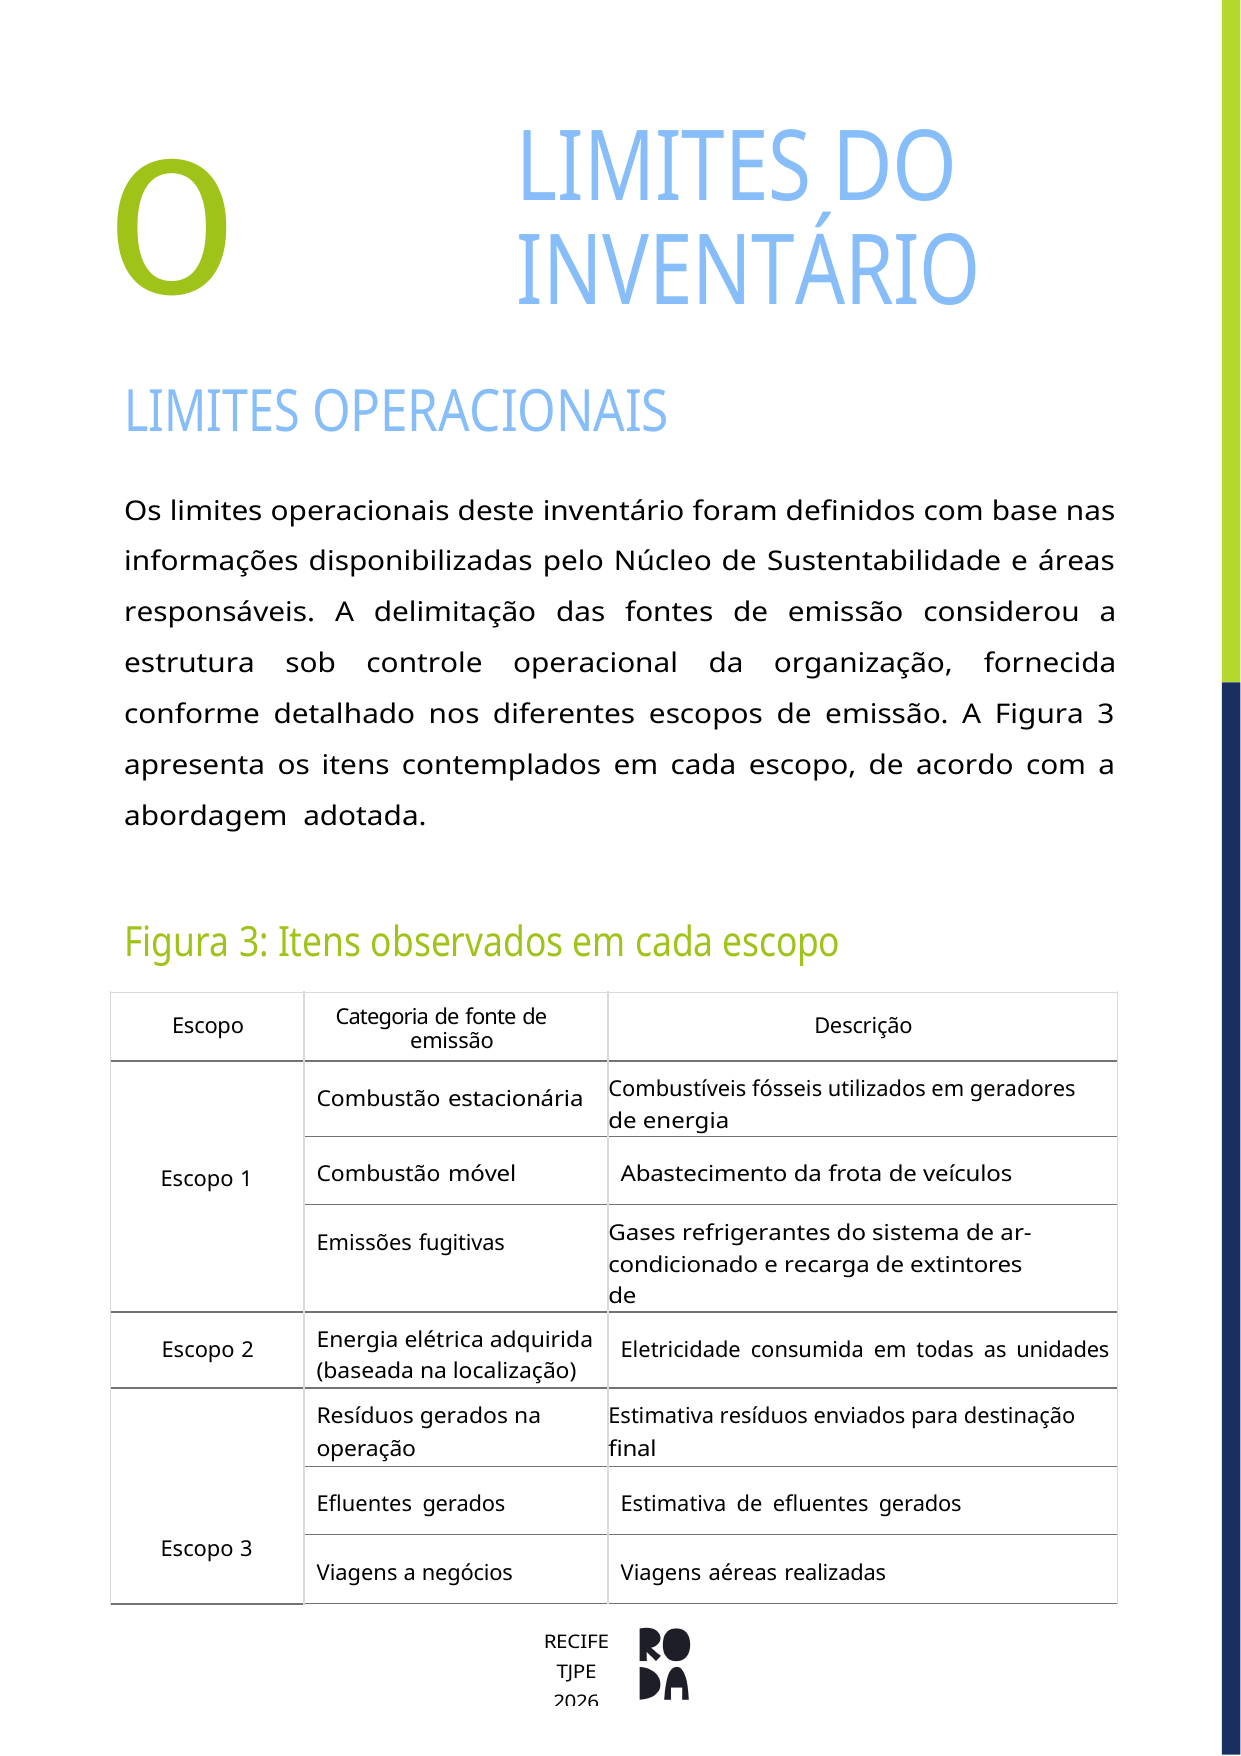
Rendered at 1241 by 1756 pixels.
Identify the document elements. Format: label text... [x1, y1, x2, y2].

table_cell Escopo 1 [111, 1062, 303, 1311]
table_cell Combustíveis fósseis utilizados em geradores de energia [609, 1062, 1117, 1136]
table_cell Eletricidade consumida em todas as unidades [609, 1313, 1117, 1387]
table_header Descrição [609, 993, 1117, 1060]
table_cell Estimativa de efluentes gerados [609, 1467, 1117, 1534]
table_header Categoria de fonte de emissão [305, 993, 607, 1060]
subtitle LIMITES OPERACIONAIS [124, 369, 1221, 449]
table_cell Combustão móvel [305, 1137, 607, 1204]
table_cell Escopo 2 [111, 1313, 303, 1387]
table_cell Efluentes gerados [305, 1467, 607, 1534]
table_cell Escopo 3 [111, 1389, 303, 1602]
table_header Escopo [111, 993, 303, 1060]
table_cell Estimativa resíduos enviados para destinação final [609, 1389, 1117, 1466]
table_cell Energia elétrica adquirida (baseada na localização) [305, 1313, 607, 1387]
table_cell Viagens aéreas realizadas [609, 1535, 1117, 1602]
text Figura 3: Itens observados em cada escopo [124, 911, 1221, 968]
table_cell Gases refrigerantes do sistema de ar-condicionado e recarga de extintores de [609, 1205, 1117, 1311]
text Os limites operacionais deste inventário foram definidos com base nas informações disponibilizadas pelo Núcleo de Sustentabilidade e áreas responsáveis. A delimitação das fontes de emissão considerou a estrutura sob controle operacional da organização, fornecida conforme detalhado nos diferentes escopos de emissão. A Figura 3 apresenta os itens contemplados em cada escopo, de acordo com a abordagem adotada. [124, 491, 1116, 833]
table_cell Resíduos gerados na operação [305, 1389, 607, 1466]
table_cell Combustão estacionária [305, 1062, 607, 1136]
table_cell Viagens a negócios [305, 1535, 607, 1602]
table_cell Emissões fugitivas [305, 1205, 607, 1311]
table_cell Abastecimento da frota de veículos [609, 1137, 1117, 1204]
